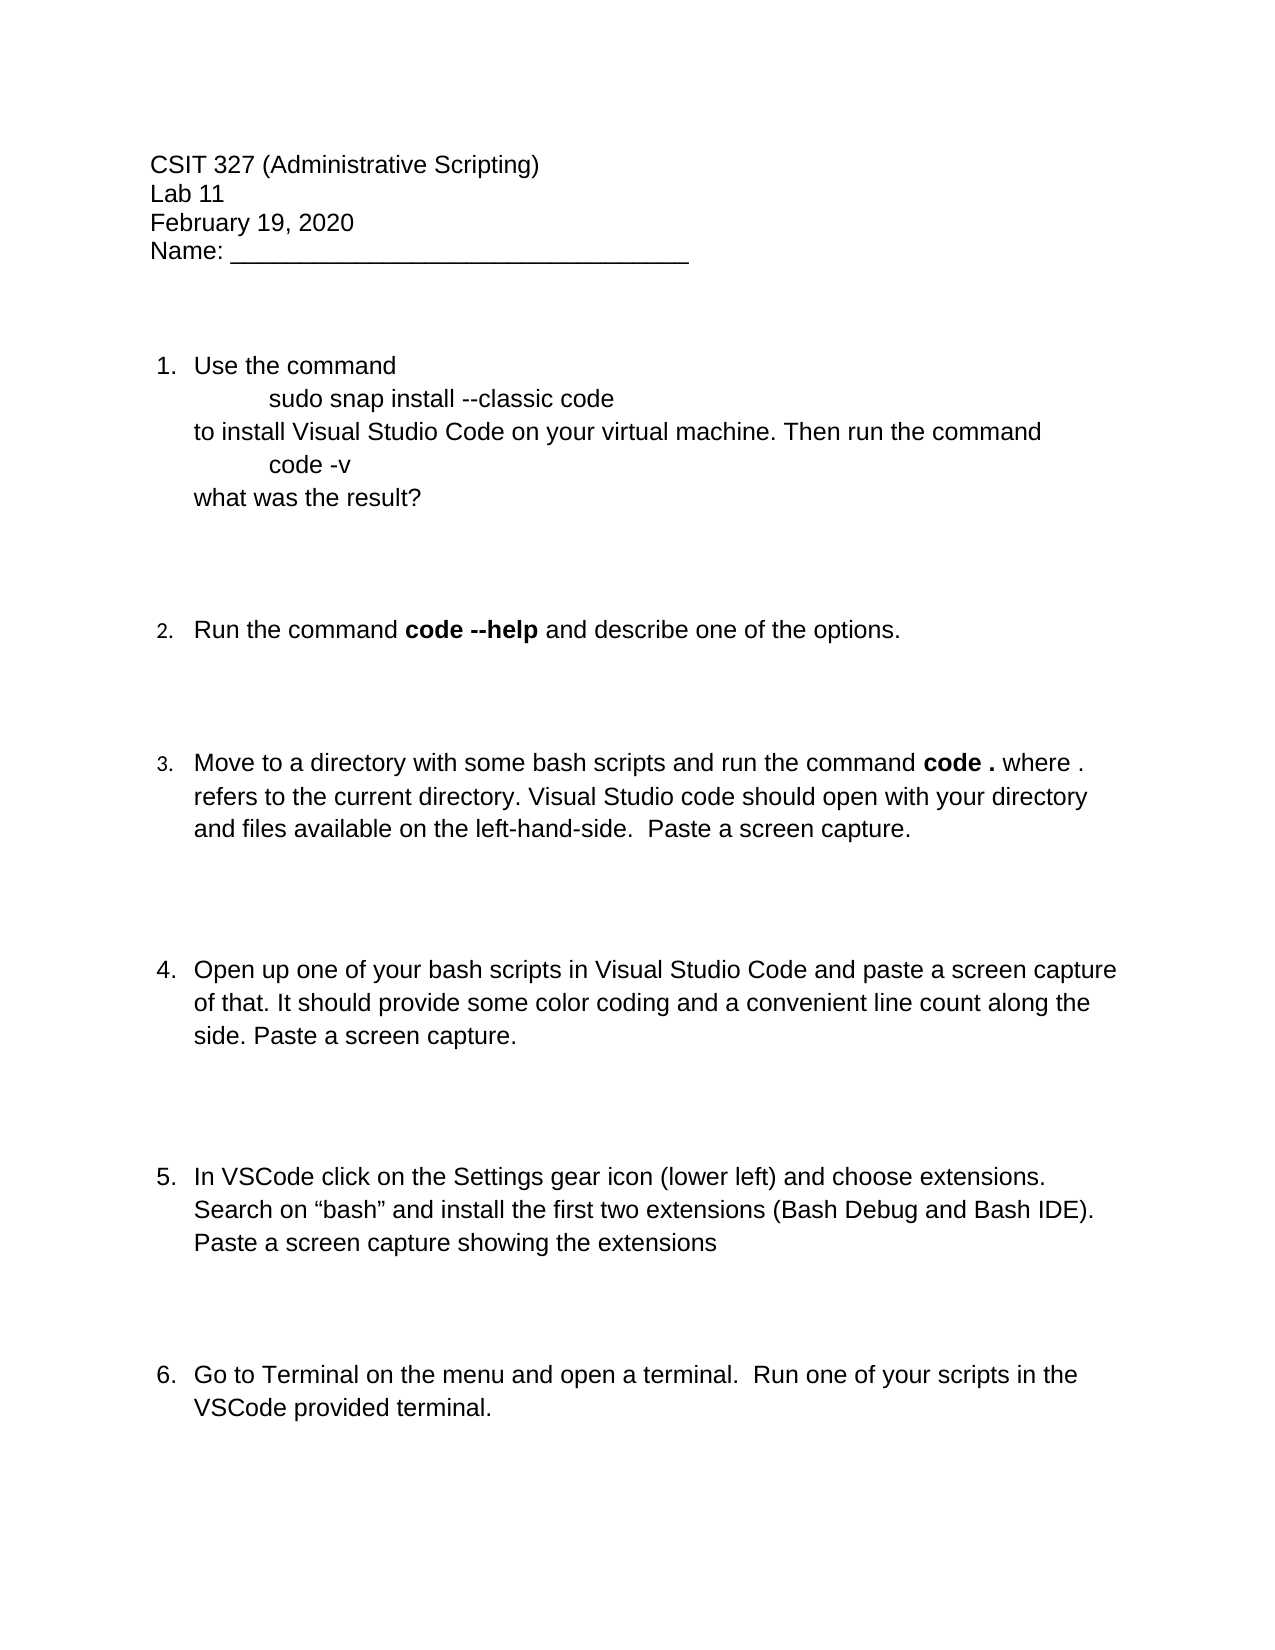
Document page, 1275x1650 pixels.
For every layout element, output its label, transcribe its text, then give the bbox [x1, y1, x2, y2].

list what was the result? [194, 483, 1125, 512]
list Move to a directory with some bash scripts and run the command code . where . refers to the current directory. Visual Studio code should open with your directory and files available on the left-hand-side. Paste a screen capture. [156, 748, 1125, 843]
text Lab 11 [150, 179, 1125, 207]
list In VSCode click on the Settings gear icon (lower left) and choose extensions. Search on “bash” and install the first two extensions (Bash Debug and Bash IDE). Paste a screen capture showing the extensions [156, 1162, 1125, 1257]
list Run the command code --help and describe one of the options. [156, 615, 1125, 644]
list to install Visual Studio Code on your virtual machine. Then run the command [194, 417, 1125, 446]
list Open up one of your bash scripts in Visual Studio Code and paste a screen capture of that. It should provide some color coding and a convenient line count along the side. Paste a screen capture. [156, 955, 1125, 1050]
list sudo snap install --classic code [194, 384, 1125, 413]
list code -v [194, 450, 1125, 479]
list Use the command [156, 351, 1125, 380]
text February 19, 2020 [150, 207, 1125, 236]
text CSIT 327 (Administrative Scripting) [150, 150, 1125, 179]
text Name: _________________________________ [150, 236, 1125, 265]
list Go to Terminal on the menu and open a terminal. Run one of your scripts in the VSCode provided terminal. [156, 1360, 1125, 1422]
